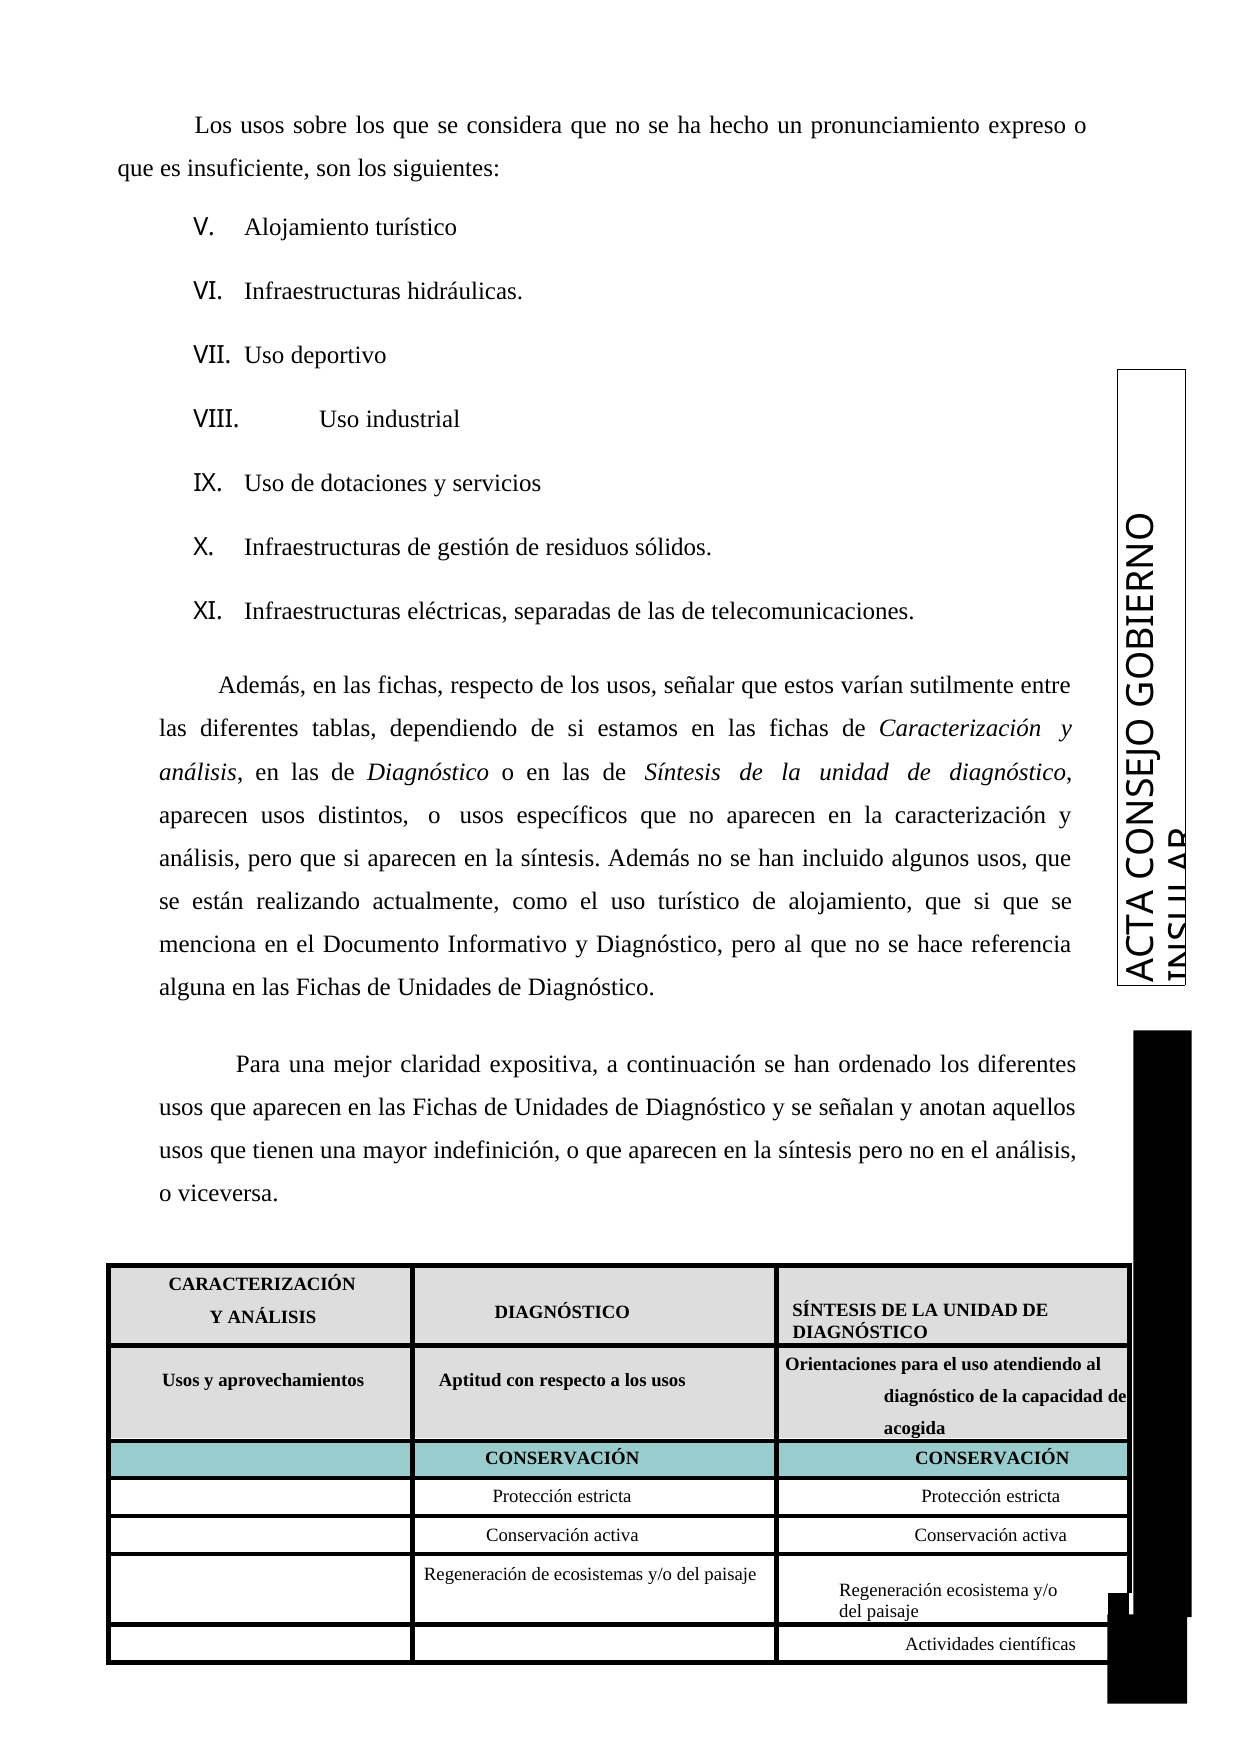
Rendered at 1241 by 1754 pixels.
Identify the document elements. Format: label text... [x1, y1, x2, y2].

list Infraestructuras hidráulicas. [193, 273, 1207, 307]
list Uso de dotaciones y servicios [193, 465, 1117, 499]
table_cell Conservación activa [779, 1518, 1127, 1552]
table_cell Regeneración de ecosistemas y/o del paisaje [415, 1556, 774, 1622]
table_cell Usos y aprovechamientos [111, 1348, 410, 1438]
table_cell Aptitud con respecto a los usos [415, 1348, 774, 1438]
table_cell [111, 1627, 410, 1660]
table_cell [1108, 1593, 1129, 1660]
table_header SÍNTESIS DE LA UNIDAD DE DIAGNÓSTICO [779, 1268, 1127, 1343]
table_cell [111, 1518, 410, 1552]
table_header DIAGNÓSTICO [415, 1268, 774, 1343]
list Uso industrial [193, 401, 1117, 434]
list Uso deportivo [193, 336, 1207, 371]
table_cell Protección estricta [415, 1480, 774, 1514]
list Infraestructuras de gestión de residuos sólidos. [193, 529, 1117, 563]
table_cell [415, 1627, 774, 1660]
list ACTA CONSEJO GOBIERNO INSULAR [1118, 372, 1183, 985]
table_cell Protección estricta [779, 1480, 1127, 1514]
table_cell Conservación activa [415, 1518, 774, 1552]
text Los usos sobre los que se considera que no se ha hecho un pronunciamiento expreso o que es insuficiente, son los siguientes: [117, 110, 1110, 182]
table_cell [111, 1443, 410, 1476]
table_cell CONSERVACIÓN [415, 1443, 774, 1476]
table_header CARACTERIZACIÓN Y ANÁLISIS [111, 1268, 410, 1343]
list [1186, 401, 1207, 434]
table_cell Regeneración ecosistema y/o del paisaje [779, 1556, 1108, 1622]
list Alojamiento turístico [193, 208, 1207, 243]
table_cell [111, 1556, 410, 1622]
table_cell [1108, 1556, 1127, 1593]
table_cell CONSERVACIÓN [779, 1443, 1127, 1476]
table_cell [111, 1480, 410, 1514]
list [1186, 465, 1207, 499]
table_cell Orientaciones para el uso atendiendo al diagnóstico de la capacidad de acogida [779, 1348, 1127, 1438]
text Para una mejor claridad expositiva, a continuación se han ordenado los diferentes usos que aparecen en las Fichas de Unidades de Diagnóstico y se señalan y anotan aquellos usos que tienen una mayor indefinición, o que aparecen en la síntesis pero no en el análisis, o viceversa. [159, 1049, 1077, 1207]
table_cell Actividades científicas [779, 1627, 1108, 1660]
text Además, en las fichas, respecto de los usos, señalar que estos varían sutilmente entre las diferentes tablas, dependiendo de si estamos en las fichas de Caracterización y análisis, en las de Diagnóstico o en las de Síntesis de la unidad de diagnóstico, aparecen usos distintos, o usos específicos que no aparecen en la caracterización y análisis, pero que si aparecen en la síntesis. Además no se han incluido algunos usos, que se están realizando actualmente, como el uso turístico de alojamiento, que si que se menciona en el Documento Informativo y Diagnóstico, pero al que no se hace referencia alguna en las Fichas de Unidades de Diagnóstico. [159, 670, 1072, 1001]
list Infraestructuras eléctricas, separadas de las de telecomunicaciones. [193, 593, 1117, 627]
